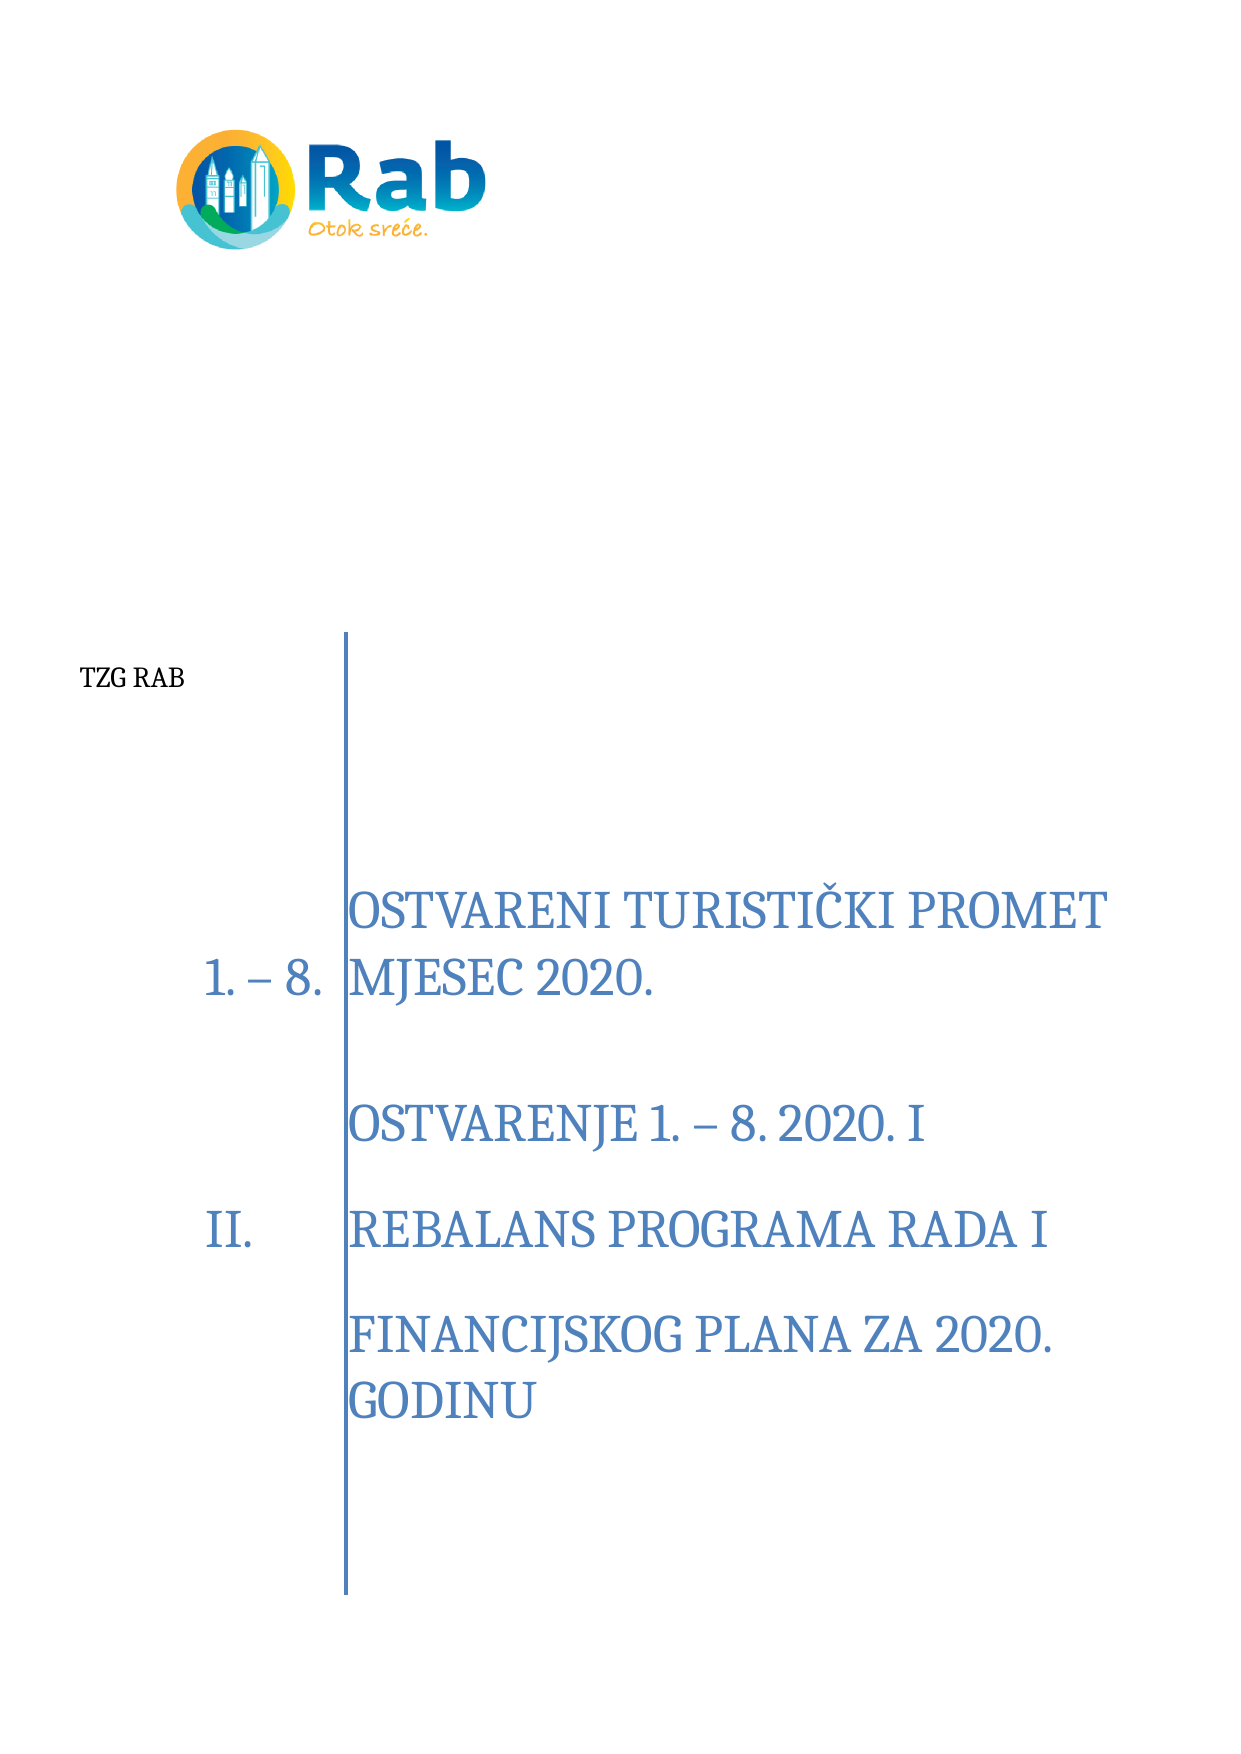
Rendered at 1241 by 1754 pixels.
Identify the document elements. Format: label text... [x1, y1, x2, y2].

text [348, 659, 1210, 695]
text OSTVARENI TURISTIČKI PROMET [348, 880, 1157, 942]
text [199, 1370, 344, 1432]
text REBALANS PROGRAMA RADA I [348, 1199, 1157, 1261]
text II. [199, 1199, 344, 1261]
text FINANCIJSKOG PLANA ZA 2020. [348, 1303, 1112, 1366]
text [199, 880, 344, 942]
text TZG RAB [75, 659, 344, 695]
text [199, 1303, 344, 1366]
text OSTVARENJE 1. – 8. 2020. I [348, 1092, 1157, 1155]
text 1. – 8. [199, 946, 344, 1009]
text GODINU [348, 1370, 1157, 1432]
text [199, 1092, 344, 1155]
text MJESEC 2020. [348, 946, 1157, 1009]
